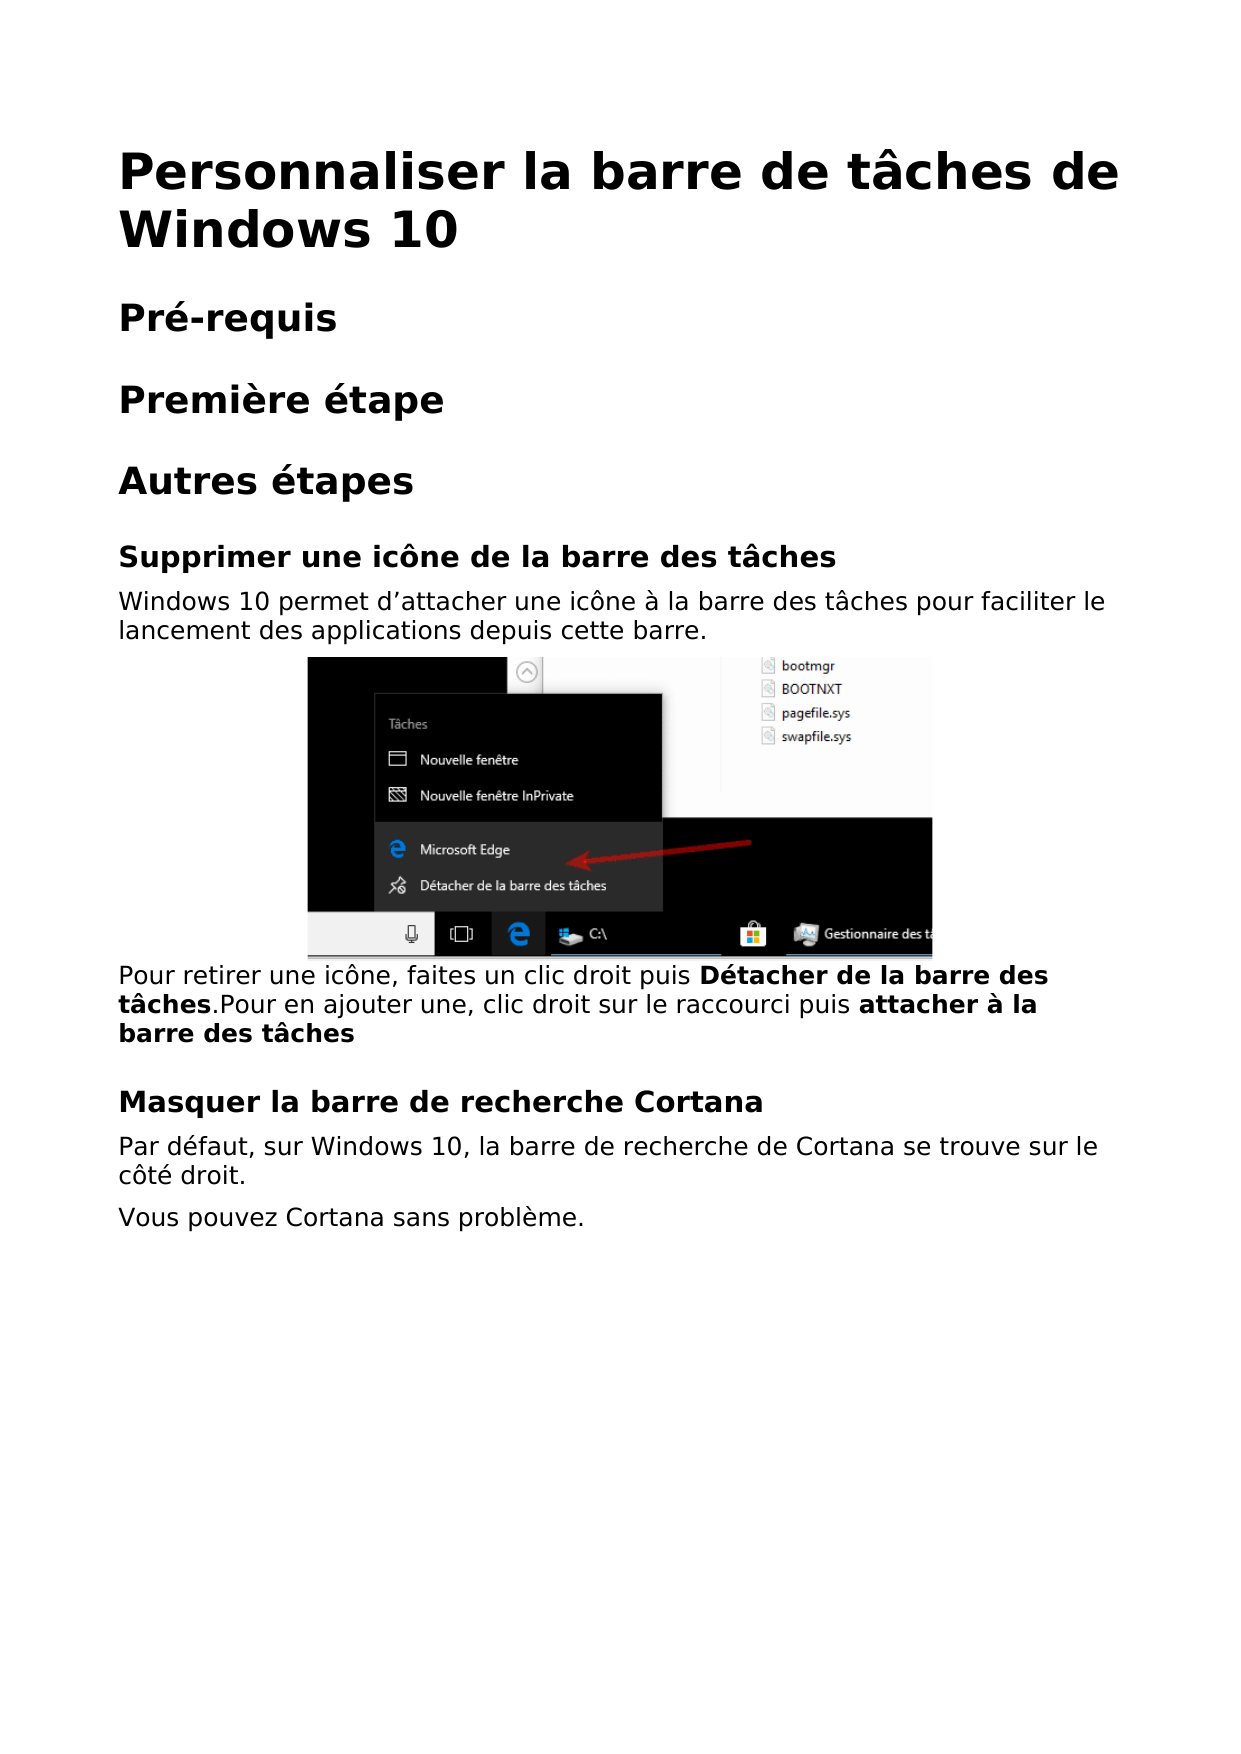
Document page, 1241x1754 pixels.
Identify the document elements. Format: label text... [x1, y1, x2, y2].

subtitle Personnaliser la barre de tâches de Windows 10 [118, 143, 1122, 259]
text Pour retirer une icône, faites un clic droit puis Détacher de la barre des tâches.Pour en ajouter une, clic droit sur le raccourci puis attacher à la barre des tâches [118, 658, 1122, 1048]
subtitle Autres étapes [118, 459, 1122, 503]
subtitle Masquer la barre de recherche Cortana [118, 1086, 1122, 1120]
subtitle Supprimer une icône de la barre des tâches [118, 541, 1122, 574]
subtitle Pré-requis [118, 297, 1122, 341]
text Vous pouvez Cortana sans problème. [118, 1203, 1122, 1232]
text Par défaut, sur Windows 10, la barre de recherche de Cortana se trouve sur le côté droit. [118, 1132, 1122, 1191]
text Windows 10 permet d’attacher une icône à la barre des tâches pour faciliter le lancement des applications depuis cette barre. [118, 587, 1122, 645]
picture [307, 657, 933, 961]
subtitle Première étape [118, 378, 1122, 422]
